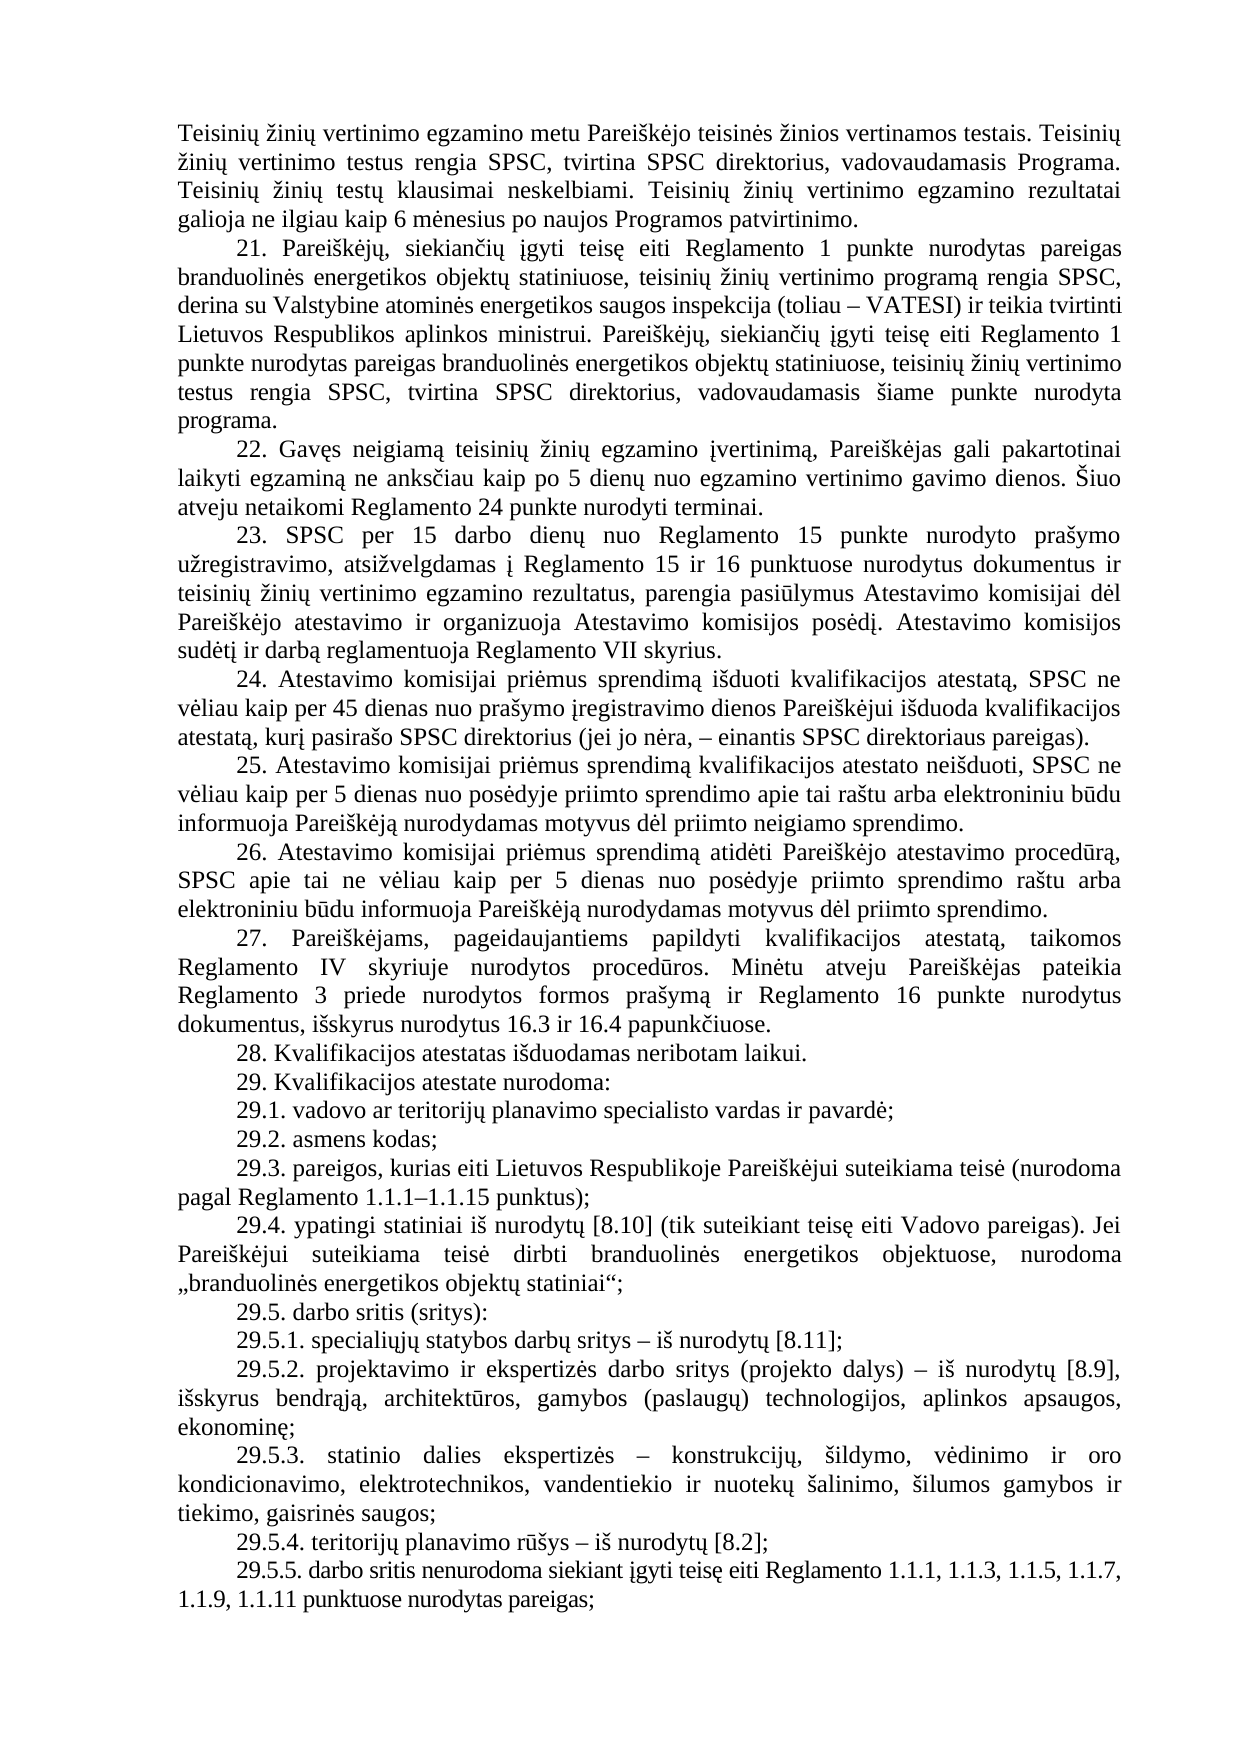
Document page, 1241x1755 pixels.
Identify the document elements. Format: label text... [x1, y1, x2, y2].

text 29.5.5. darbo sritis nenurodoma siekiant įgyti teisę eiti Reglamento 1.1.1, 1.1.3, 1.1.5, 1.1.7, 1.1.9, 1.1.11 punktuose nurodytas pareigas; [177, 1556, 1122, 1613]
text 29.4. ypatingi statiniai iš nurodytų [8.10] (tik suteikiant teisę eiti Vadovo pareigas). Jei Pareiškėjui suteikiama teisė dirbti branduolinės energetikos objektuose, nurodoma „branduolinės energetikos objektų statiniai“; [177, 1211, 1122, 1297]
text 29.5.2. projektavimo ir ekspertizės darbo sritys (projekto dalys) – iš nurodytų [8.9], išskyrus bendrąją, architektūros, gamybos (paslaugų) technologijos, aplinkos apsaugos, ekonominę; [177, 1354, 1122, 1441]
text Teisinių žinių vertinimo egzamino metu Pareiškėjo teisinės žinios vertinamos testais. Teisinių žinių vertinimo testus rengia SPSC, tvirtina SPSC direktorius, vadovaudamasis Programa. Teisinių žinių testų klausimai neskelbiami. Teisinių žinių vertinimo egzamino rezultatai galioja ne ilgiau kaip 6 mėnesius po naujos Programos patvirtinimo. [177, 118, 1122, 233]
text 29.5.4. teritorijų planavimo rūšys – iš nurodytų [8.2]; [177, 1527, 1122, 1556]
text 24. Atestavimo komisijai priėmus sprendimą išduoti kvalifikacijos atestatą, SPSC ne vėliau kaip per 45 dienas nuo prašymo įregistravimo dienos Pareiškėjui išduoda kvalifikacijos atestatą, kurį pasirašo SPSC direktorius (jei jo nėra, – einantis SPSC direktoriaus pareigas). [177, 664, 1122, 751]
text 26. Atestavimo komisijai priėmus sprendimą atidėti Pareiškėjo atestavimo procedūrą, SPSC apie tai ne vėliau kaip per 5 dienas nuo posėdyje priimto sprendimo raštu arba elektroniniu būdu informuoja Pareiškėją nurodydamas motyvus dėl priimto sprendimo. [177, 837, 1122, 923]
text 29.1. vadovo ar teritorijų planavimo specialisto vardas ir pavardė; [177, 1096, 1122, 1124]
text 29.3. pareigos, kurias eiti Lietuvos Respublikoje Pareiškėjui suteikiama teisė (nurodoma pagal Reglamento 1.1.1–1.1.15 punktus); [177, 1153, 1122, 1211]
text 29. Kvalifikacijos atestate nurodoma: [177, 1067, 1122, 1096]
text 25. Atestavimo komisijai priėmus sprendimą kvalifikacijos atestato neišduoti, SPSC ne vėliau kaip per 5 dienas nuo posėdyje priimto sprendimo apie tai raštu arba elektroniniu būdu informuoja Pareiškėją nurodydamas motyvus dėl priimto neigiamo sprendimo. [177, 751, 1122, 837]
text 27. Pareiškėjams, pageidaujantiems papildyti kvalifikacijos atestatą, taikomos Reglamento IV skyriuje nurodytos procedūros. Minėtu atveju Pareiškėjas pateikia Reglamento 3 priede nurodytos formos prašymą ir Reglamento 16 punkte nurodytus dokumentus, išskyrus nurodytus 16.3 ir 16.4 papunkčiuose. [177, 923, 1122, 1038]
text 28. Kvalifikacijos atestatas išduodamas neribotam laikui. [177, 1038, 1122, 1067]
text 29.5.3. statinio dalies ekspertizės – konstrukcijų, šildymo, vėdinimo ir oro kondicionavimo, elektrotechnikos, vandentiekio ir nuotekų šalinimo, šilumos gamybos ir tiekimo, gaisrinės saugos; [177, 1441, 1122, 1527]
text 29.5. darbo sritis (sritys): [177, 1297, 1122, 1326]
text 23. SPSC per 15 darbo dienų nuo Reglamento 15 punkte nurodyto prašymo užregistravimo, atsižvelgdamas į Reglamento 15 ir 16 punktuose nurodytus dokumentus ir teisinių žinių vertinimo egzamino rezultatus, parengia pasiūlymus Atestavimo komisijai dėl Pareiškėjo atestavimo ir organizuoja Atestavimo komisijos posėdį. Atestavimo komisijos sudėtį ir darbą reglamentuoja Reglamento VII skyrius. [177, 521, 1122, 664]
text 29.5.1. specialiųjų statybos darbų sritys – iš nurodytų [8.11]; [177, 1326, 1122, 1354]
text 21. Pareiškėjų, siekiančių įgyti teisę eiti Reglamento 1 punkte nurodytas pareigas branduolinės energetikos objektų statiniuose, teisinių žinių vertinimo programą rengia SPSC, derina su Valstybine atominės energetikos saugos inspekcija (toliau – VATESI) ir teikia tvirtinti Lietuvos Respublikos aplinkos ministrui. Pareiškėjų, siekiančių įgyti teisę eiti Reglamento 1 punkte nurodytas pareigas branduolinės energetikos objektų statiniuose, teisinių žinių vertinimo testus rengia SPSC, tvirtina SPSC direktorius, vadovaudamasis šiame punkte nurodyta programa. [177, 233, 1122, 434]
text 29.2. asmens kodas; [177, 1124, 1122, 1153]
text 22. Gavęs neigiamą teisinių žinių egzamino įvertinimą, Pareiškėjas gali pakartotinai laikyti egzaminą ne anksčiau kaip po 5 dienų nuo egzamino vertinimo gavimo dienos. Šiuo atveju netaikomi Reglamento 24 punkte nurodyti terminai. [177, 434, 1122, 521]
